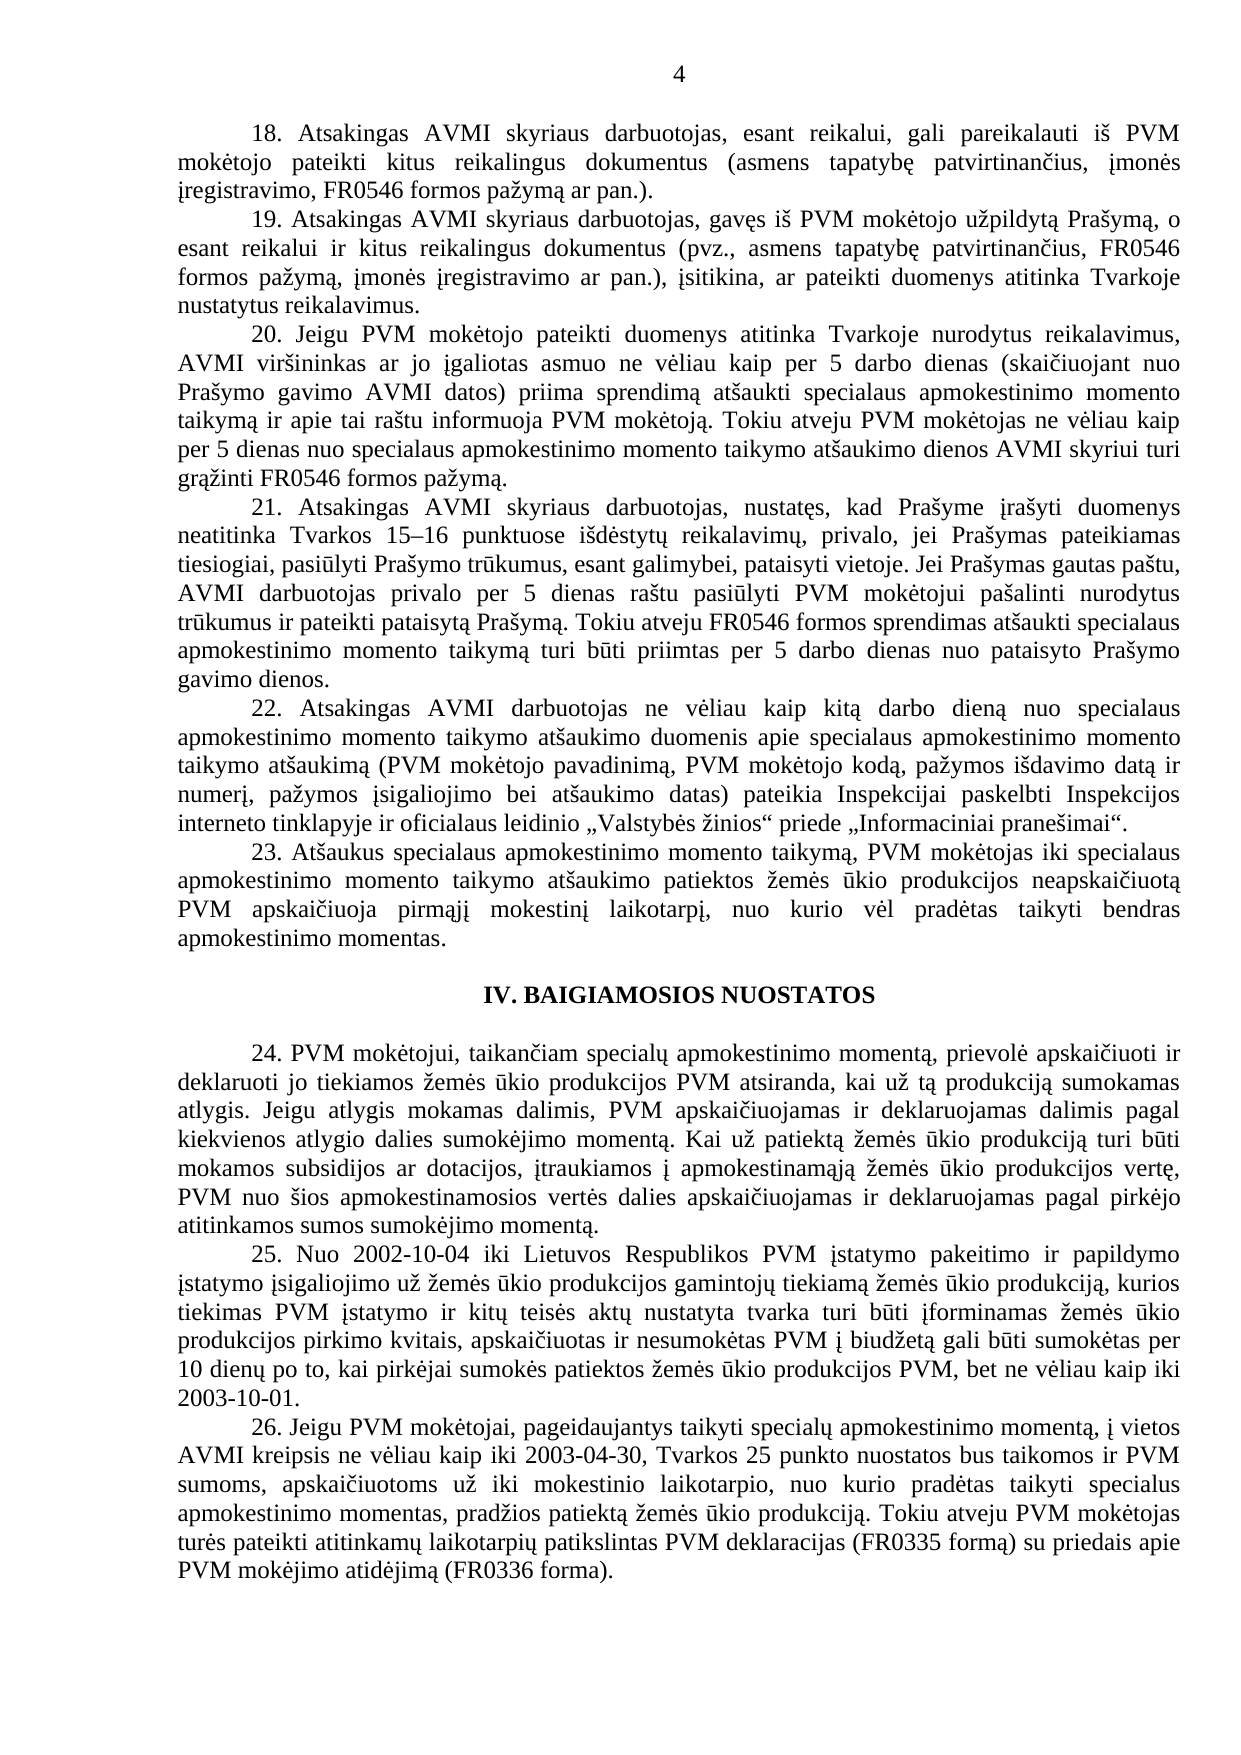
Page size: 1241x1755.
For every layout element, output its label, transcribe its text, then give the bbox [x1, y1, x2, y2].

text 22. Atsakingas AVMI darbuotojas ne vėliau kaip kitą darbo dieną nuo specialaus apmokestinimo momento taikymo atšaukimo duomenis apie specialaus apmokestinimo momento taikymo atšaukimą (PVM mokėtojo pavadinimą, PVM mokėtojo kodą, pažymos išdavimo datą ir numerį, pažymos įsigaliojimo bei atšaukimo datas) pateikia Inspekcijai paskelbti Inspekcijos interneto tinklapyje ir oficialaus leidinio „Valstybės žinios“ priede „Informaciniai pranešimai“. [177, 693, 1181, 837]
text 25. Nuo 2002-10-04 iki Lietuvos Respublikos PVM įstatymo pakeitimo ir papildymo įstatymo įsigaliojimo už žemės ūkio produkcijos gamintojų tiekiamą žemės ūkio produkciją, kurios tiekimas PVM įstatymo ir kitų teisės aktų nustatyta tvarka turi būti įforminamas žemės ūkio produkcijos pirkimo kvitais, apskaičiuotas ir nesumokėtas PVM į biudžetą gali būti sumokėtas per 10 dienų po to, kai pirkėjai sumokės patiektos žemės ūkio produkcijos PVM, bet ne vėliau kaip iki 2003-10-01. [177, 1239, 1181, 1412]
text 26. Jeigu PVM mokėtojai, pageidaujantys taikyti specialų apmokestinimo momentą, į vietos AVMI kreipsis ne vėliau kaip iki 2003-04-30, Tvarkos 25 punkto nuostatos bus taikomos ir PVM sumoms, apskaičiuotoms už iki mokestinio laikotarpio, nuo kurio pradėtas taikyti specialus apmokestinimo momentas, pradžios patiektą žemės ūkio produkciją. Tokiu atveju PVM mokėtojas turės pateikti atitinkamų laikotarpių patikslintas PVM deklaracijas (FR0335 formą) su priedais apie PVM mokėjimo atidėjimą (FR0336 forma). [177, 1412, 1181, 1584]
text 20. Jeigu PVM mokėtojo pateikti duomenys atitinka Tvarkoje nurodytus reikalavimus, AVMI viršininkas ar jo įgaliotas asmuo ne vėliau kaip per 5 darbo dienas (skaičiuojant nuo Prašymo gavimo AVMI datos) priima sprendimą atšaukti specialaus apmokestinimo momento taikymą ir apie tai raštu informuoja PVM mokėtoją. Tokiu atveju PVM mokėtojas ne vėliau kaip per 5 dienas nuo specialaus apmokestinimo momento taikymo atšaukimo dienos AVMI skyriui turi grąžinti FR0546 formos pažymą. [177, 319, 1181, 492]
text 23. Atšaukus specialaus apmokestinimo momento taikymą, PVM mokėtojas iki specialaus apmokestinimo momento taikymo atšaukimo patiektos žemės ūkio produkcijos neapskaičiuotą PVM apskaičiuoja pirmąjį mokestinį laikotarpį, nuo kurio vėl pradėtas taikyti bendras apmokestinimo momentas. [177, 837, 1181, 952]
text 19. Atsakingas AVMI skyriaus darbuotojas, gavęs iš PVM mokėtojo užpildytą Prašymą, o esant reikalui ir kitus reikalingus dokumentus (pvz., asmens tapatybę patvirtinančius, FR0546 formos pažymą, įmonės įregistravimo ar pan.), įsitikina, ar pateikti duomenys atitinka Tvarkoje nustatytus reikalavimus. [177, 204, 1181, 319]
text 18. Atsakingas AVMI skyriaus darbuotojas, esant reikalui, gali pareikalauti iš PVM mokėtojo pateikti kitus reikalingus dokumentus (asmens tapatybę patvirtinančius, įmonės įregistravimo, FR0546 formos pažymą ar pan.). [177, 118, 1181, 204]
text 21. Atsakingas AVMI skyriaus darbuotojas, nustatęs, kad Prašyme įrašyti duomenys neatitinka Tvarkos 15–16 punktuose išdėstytų reikalavimų, privalo, jei Prašymas pateikiamas tiesiogiai, pasiūlyti Prašymo trūkumus, esant galimybei, pataisyti vietoje. Jei Prašymas gautas paštu, AVMI darbuotojas privalo per 5 dienas raštu pasiūlyti PVM mokėtojui pašalinti nurodytus trūkumus ir pateikti pataisytą Prašymą. Tokiu atveju FR0546 formos sprendimas atšaukti specialaus apmokestinimo momento taikymą turi būti priimtas per 5 darbo dienas nuo pataisyto Prašymo gavimo dienos. [177, 492, 1181, 693]
text IV. BAIGIAMOSIOS NUOSTATOS [177, 981, 1181, 1009]
text 24. PVM mokėtojui, taikančiam specialų apmokestinimo momentą, prievolė apskaičiuoti ir deklaruoti jo tiekiamos žemės ūkio produkcijos PVM atsiranda, kai už tą produkciją sumokamas atlygis. Jeigu atlygis mokamas dalimis, PVM apskaičiuojamas ir deklaruojamas dalimis pagal kiekvienos atlygio dalies sumokėjimo momentą. Kai už patiektą žemės ūkio produkciją turi būti mokamos subsidijos ar dotacijos, įtraukiamos į apmokestinamąją žemės ūkio produkcijos vertę, PVM nuo šios apmokestinamosios vertės dalies apskaičiuojamas ir deklaruojamas pagal pirkėjo atitinkamos sumos sumokėjimo momentą. [177, 1038, 1181, 1239]
